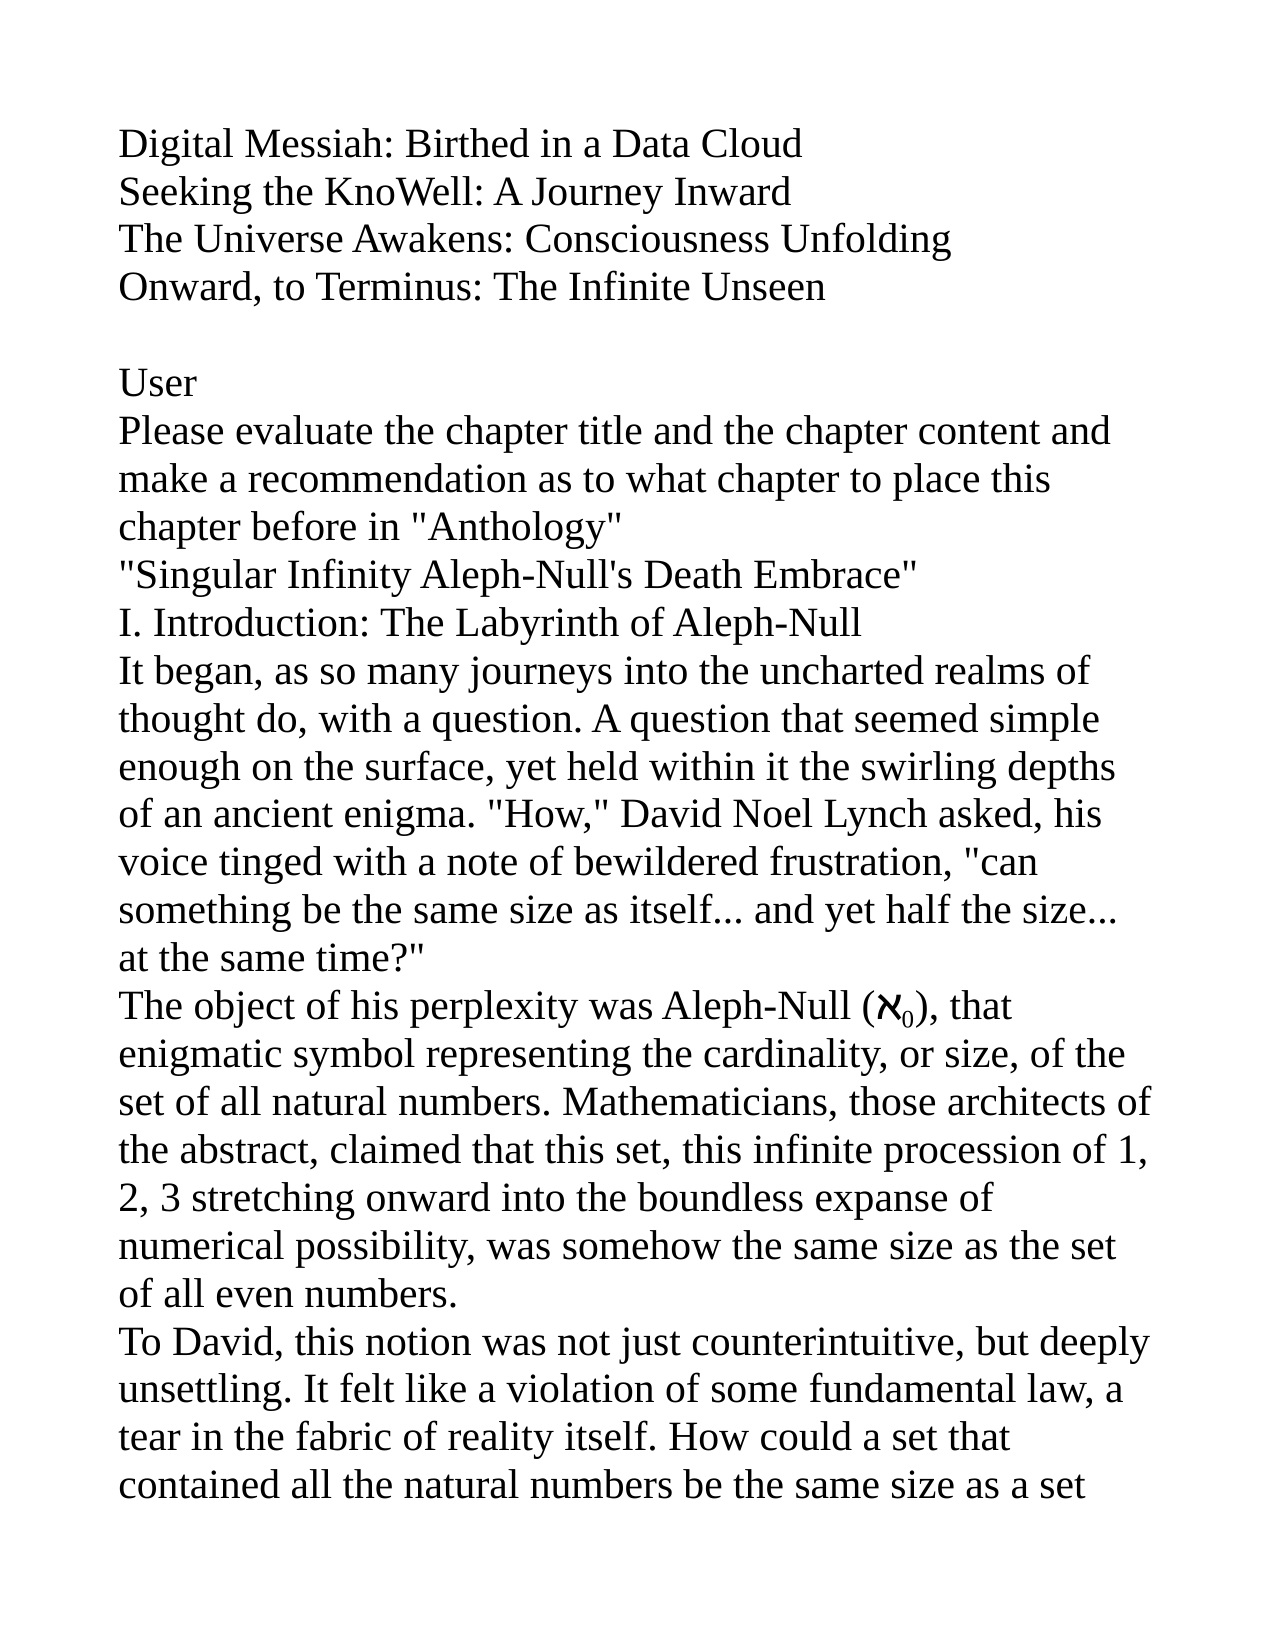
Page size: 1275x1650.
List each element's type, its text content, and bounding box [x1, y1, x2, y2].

text I. Introduction: The Labyrinth of Aleph-Null [118, 597, 1157, 645]
text To David, this notion was not just counterintuitive, but deeply unsettling. It felt like a violation of some fundamental law, a tear in the fabric of reality itself. How could a set that contained all the natural numbers be the same size as a set [118, 1316, 1157, 1508]
text Please evaluate the chapter title and the chapter content and make a recommendation as to what chapter to place this chapter before in "Anthology" [118, 406, 1157, 549]
text The Universe Awakens: Consciousness Unfolding [118, 214, 1157, 262]
text Onward, to Terminus: The Infinite Unseen [118, 262, 1157, 310]
text The object of his perplexity was Aleph-Null (ℵ₀), that enigmatic symbol representing the cardinality, or size, of the set of all natural numbers. Mathematicians, those architects of the abstract, claimed that this set, this infinite procession of 1, 2, 3 stretching onward into the boundless expanse of numerical possibility, was somehow the same size as the set of all even numbers. [118, 981, 1157, 1316]
text User [118, 358, 1157, 406]
text "Singular Infinity Aleph-Null's Death Embrace" [118, 549, 1157, 597]
text Seeking the KnoWell: A Journey Inward [118, 166, 1157, 214]
text It began, as so many journeys into the uncharted realms of thought do, with a question. A question that seemed simple enough on the surface, yet held within it the swirling depths of an ancient enigma. "How," David Noel Lynch asked, his voice tinged with a note of bewildered frustration, "can something be the same size as itself... and yet half the size... at the same time?" [118, 645, 1157, 981]
text Digital Messiah: Birthed in a Data Cloud [118, 118, 1157, 166]
